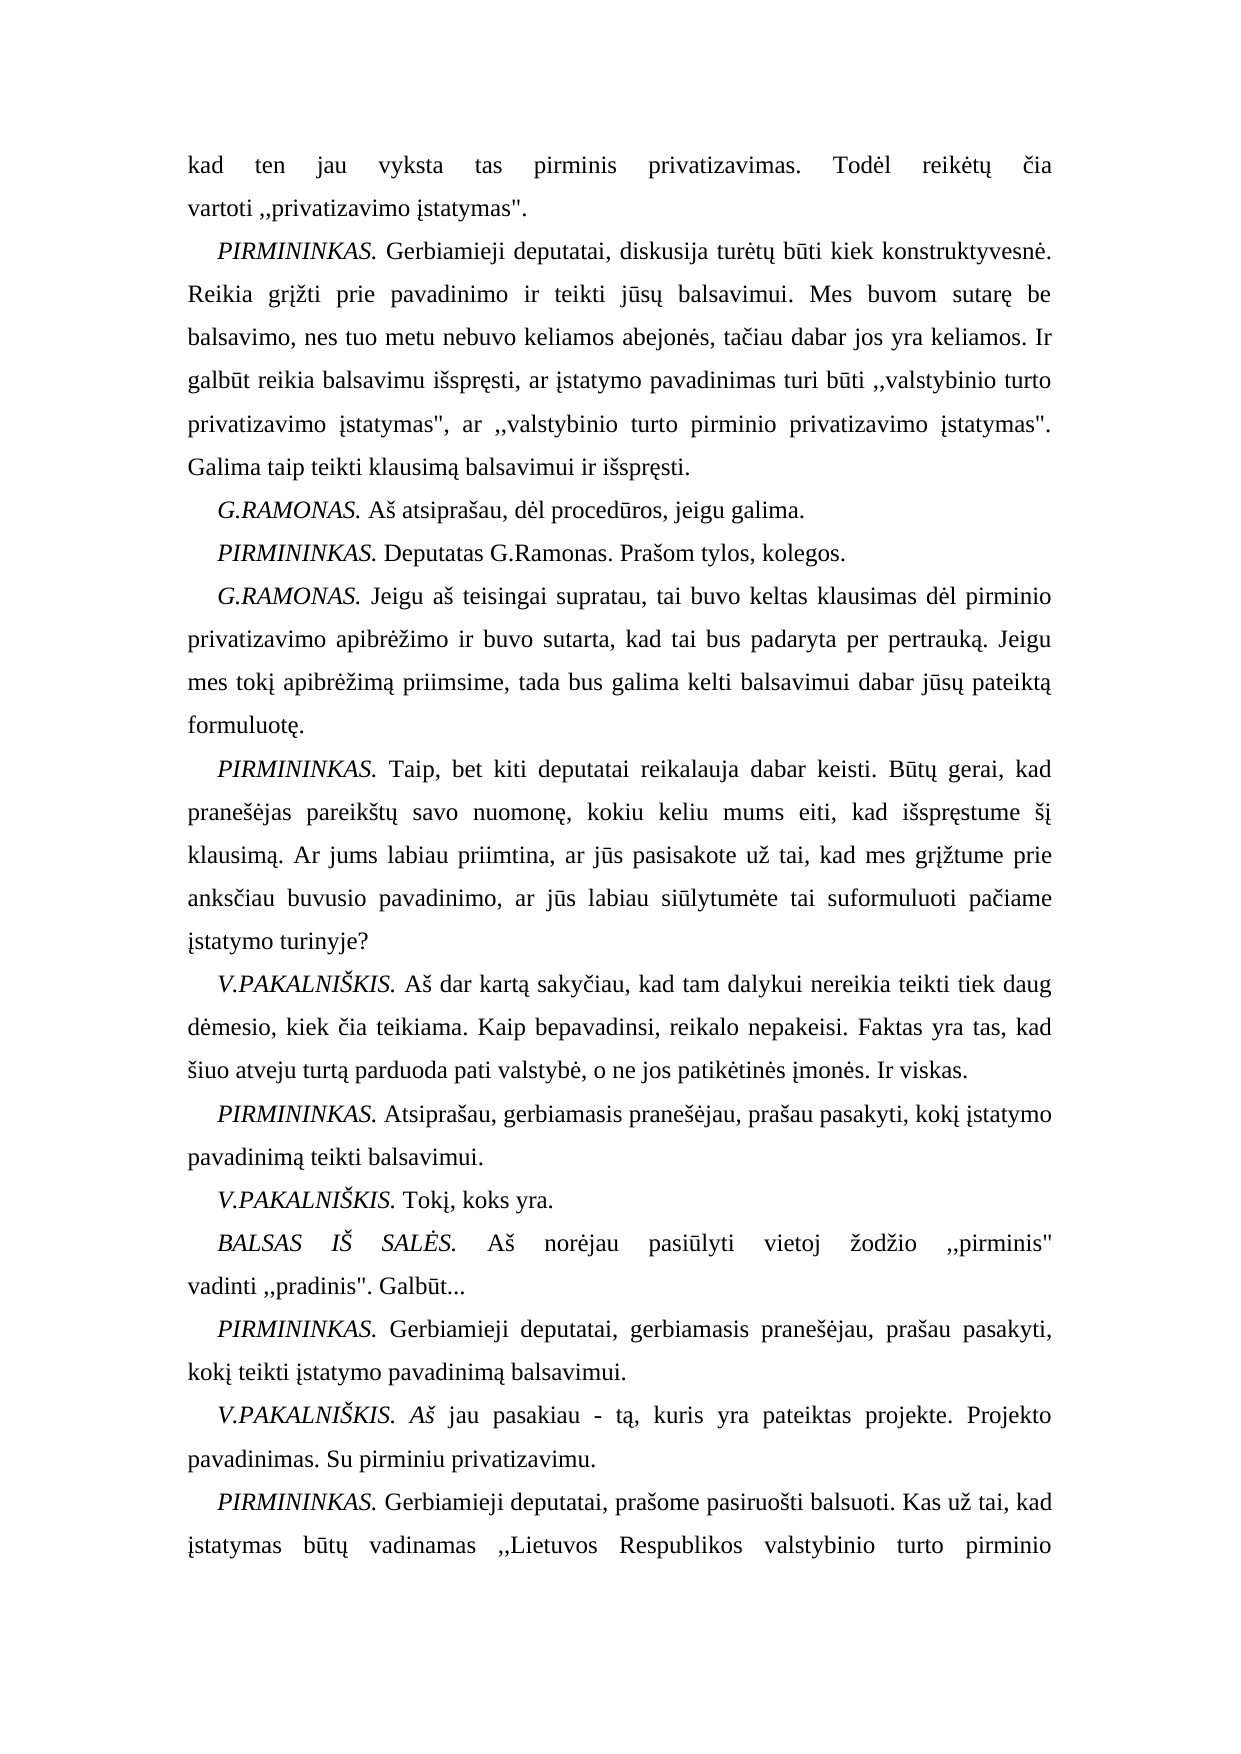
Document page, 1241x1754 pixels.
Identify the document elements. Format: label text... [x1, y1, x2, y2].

text V.PAKALNIŠKIS. Tokį, koks yra. [187, 1185, 1053, 1214]
text PIRMININKAS. Gerbiamieji deputatai, gerbiamasis pranešėjau, prašau pasakyti, kokį teikti įstatymo pavadinimą balsavimui. [187, 1314, 1053, 1386]
text BALSAS IŠ SALĖS. Aš norėjau pasiūlyti vietoj žodžio ,,pirminis" vadinti ,,pradinis". Galbūt... [187, 1228, 1053, 1300]
text kad ten jau vyksta tas pirminis privatizavimas. Todėl reikėtų čia vartoti ,,privatizavimo įstatymas". [187, 150, 1053, 222]
text PIRMININKAS. Taip, bet kiti deputatai reikalauja dabar keisti. Būtų gerai, kad pranešėjas pareikštų savo nuomonę, kokiu keliu mums eiti, kad išspręstume šį klausimą. Ar jums labiau priimtina, ar jūs pasisakote už tai, kad mes grįžtume prie anksčiau buvusio pavadinimo, ar jūs labiau siūlytumėte tai suformuluoti pačiame įstatymo turinyje? [187, 754, 1053, 955]
text V.PAKALNIŠKIS. Aš jau pasakiau - tą, kuris yra pateiktas projekte. Projekto pavadinimas. Su pirminiu privatizavimu. [187, 1401, 1053, 1472]
text PIRMININKAS. Deputatas G.Ramonas. Prašom tylos, kolegos. [187, 538, 1053, 567]
text V.PAKALNIŠKIS. Aš dar kartą sakyčiau, kad tam dalykui nereikia teikti tiek daug dėmesio, kiek čia teikiama. Kaip bepavadinsi, reikalo nepakeisi. Faktas yra tas, kad šiuo atveju turtą parduoda pati valstybė, o ne jos patikėtinės įmonės. Ir viskas. [187, 969, 1053, 1084]
text G.RAMONAS. Aš atsiprašau, dėl procedūros, jeigu galima. [187, 495, 1053, 524]
text PIRMININKAS. Gerbiamieji deputatai, prašome pasiruošti balsuoti. Kas už tai, kad įstatymas būtų vadinamas ,,Lietuvos Respublikos valstybinio turto pirminio [187, 1487, 1053, 1559]
text G.RAMONAS. Jeigu aš teisingai supratau, tai buvo keltas klausimas dėl pirminio privatizavimo apibrėžimo ir buvo sutarta, kad tai bus padaryta per pertrauką. Jeigu mes tokį apibrėžimą priimsime, tada bus galima kelti balsavimui dabar jūsų pateiktą formuluotę. [187, 581, 1053, 739]
text PIRMININKAS. Gerbiamieji deputatai, diskusija turėtų būti kiek konstruktyvesnė. Reikia grįžti prie pavadinimo ir teikti jūsų balsavimui. Mes buvom sutarę be balsavimo, nes tuo metu nebuvo keliamos abejonės, tačiau dabar jos yra keliamos. Ir galbūt reikia balsavimu išspręsti, ar įstatymo pavadinimas turi būti ,,valstybinio turto privatizavimo įstatymas", ar ,,valstybinio turto pirminio privatizavimo įstatymas". Galima taip teikti klausimą balsavimui ir išspręsti. [187, 236, 1053, 481]
text PIRMININKAS. Atsiprašau, gerbiamasis pranešėjau, prašau pasakyti, kokį įstatymo pavadinimą teikti balsavimui. [187, 1099, 1053, 1171]
